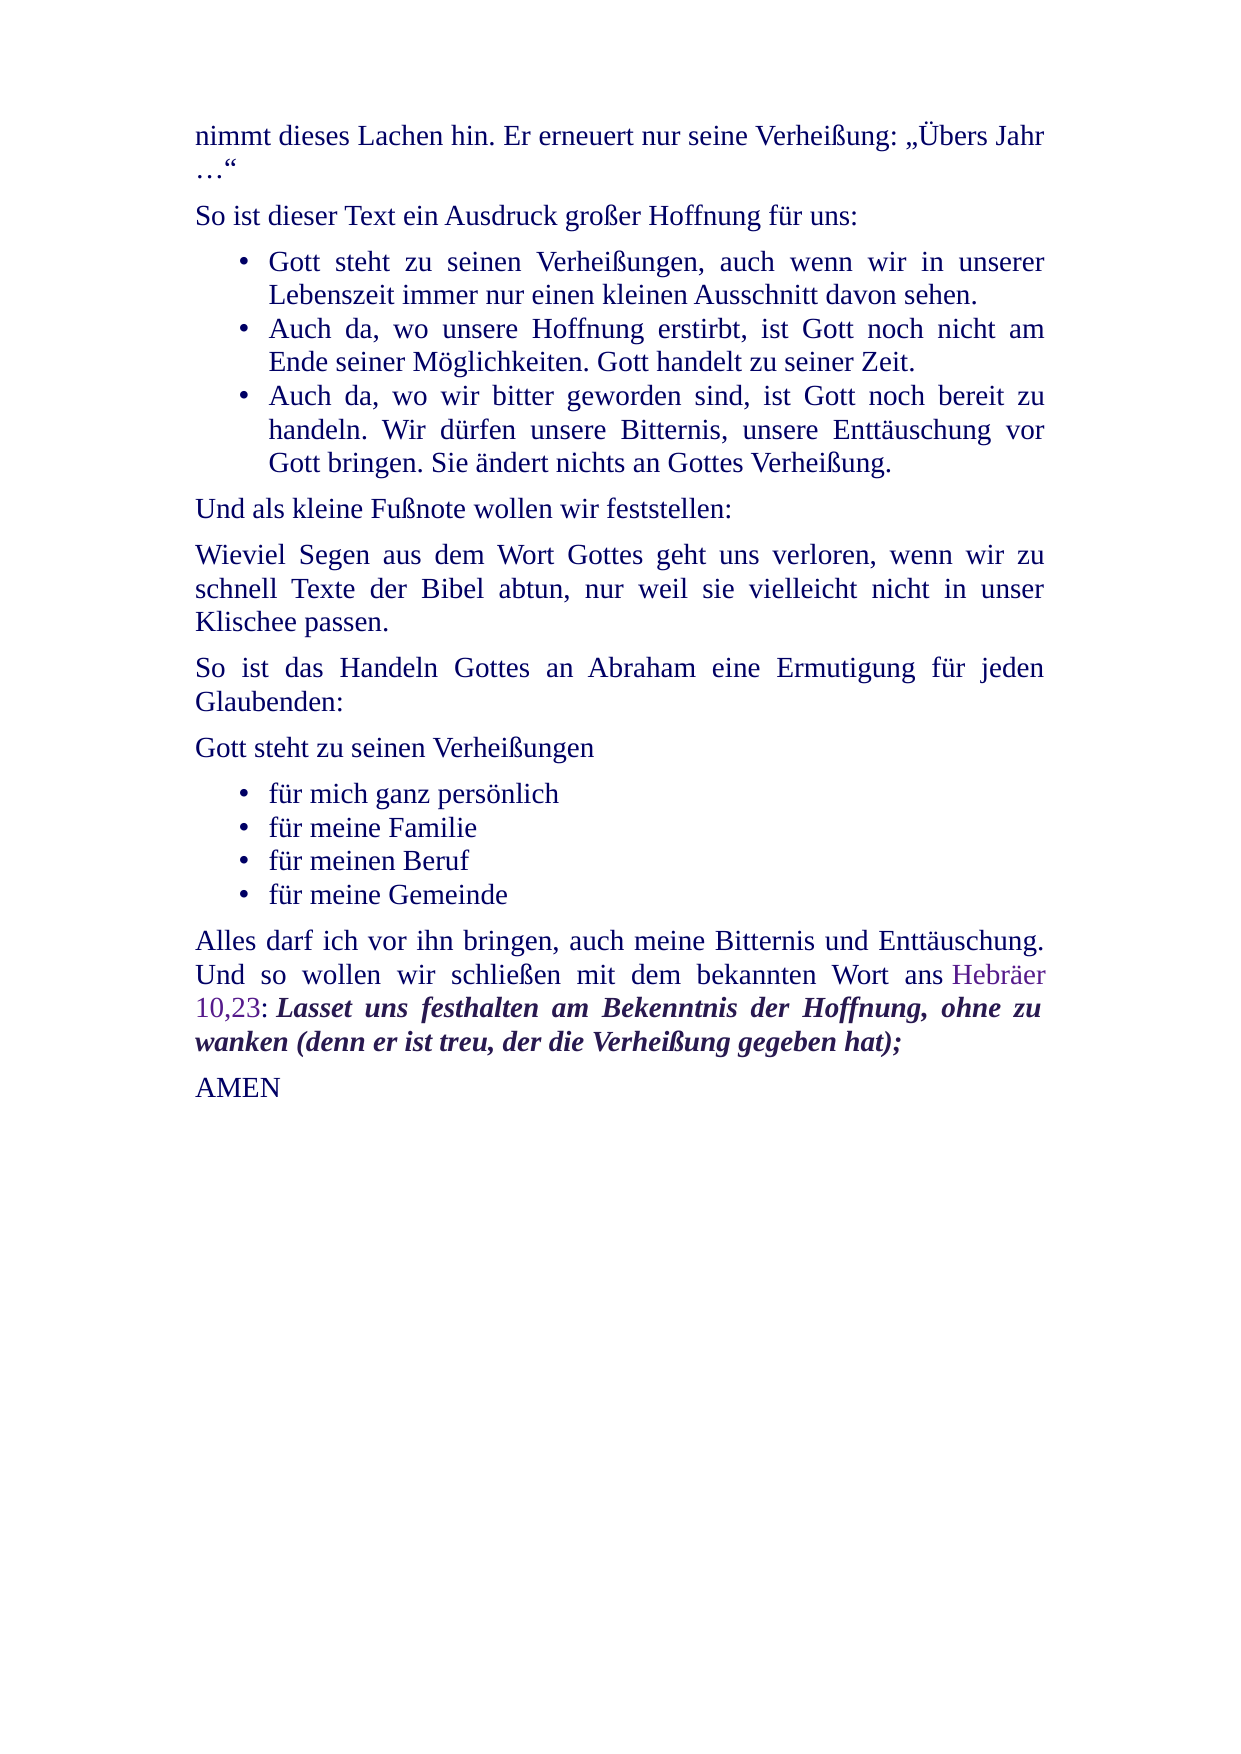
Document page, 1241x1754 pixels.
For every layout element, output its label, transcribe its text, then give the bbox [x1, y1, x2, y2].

list Gott steht zu seinen Verheißungen, auch wenn wir in unserer Lebenszeit immer nur einen kleinen Ausschnitt davon sehen. [239, 244, 1046, 311]
text Alles darf ich vor ihn bringen, auch meine Bitternis und Enttäuschung. Und so wollen wir schließen mit dem bekannten Wort ans Hebräer 10,23: Lasset uns festhalten am Bekenntnis der Hoffnung, ohne zu wanken (denn er ist treu, der die Verheißung gegeben hat); [195, 923, 1046, 1057]
list Auch da, wo unsere Hoffnung erstirbt, ist Gott noch nicht am Ende seiner Möglichkeiten. Gott handelt zu seiner Zeit. [239, 311, 1046, 378]
text Wieviel Segen aus dem Wort Gottes geht uns verloren, wenn wir zu schnell Texte der Bibel abtun, nur weil sie vielleicht nicht in unser Klischee passen. [195, 537, 1046, 638]
text AMEN [195, 1070, 1046, 1103]
list für meine Gemeinde [239, 877, 1046, 911]
text So ist dieser Text ein Ausdruck großer Hoffnung für uns: [195, 198, 1046, 231]
list für meine Familie [239, 810, 1046, 843]
list Auch da, wo wir bitter geworden sind, ist Gott noch bereit zu handeln. Wir dürfen unsere Bitternis, unsere Enttäuschung vor Gott bringen. Sie ändert nichts an Gottes Verheißung. [239, 378, 1046, 479]
text So ist das Handeln Gottes an Abraham eine Ermutigung für jeden Glaubenden: [195, 651, 1046, 718]
list für mich ganz persönlich [239, 776, 1046, 810]
text Und als kleine Fußnote wollen wir feststellen: [195, 491, 1046, 525]
text nimmt dieses Lachen hin. Er erneuert nur seine Verheißung: „Übers Jahr …“ [195, 118, 1046, 185]
text Gott steht zu seinen Verheißungen [195, 730, 1046, 764]
list für meinen Beruf [239, 843, 1046, 877]
